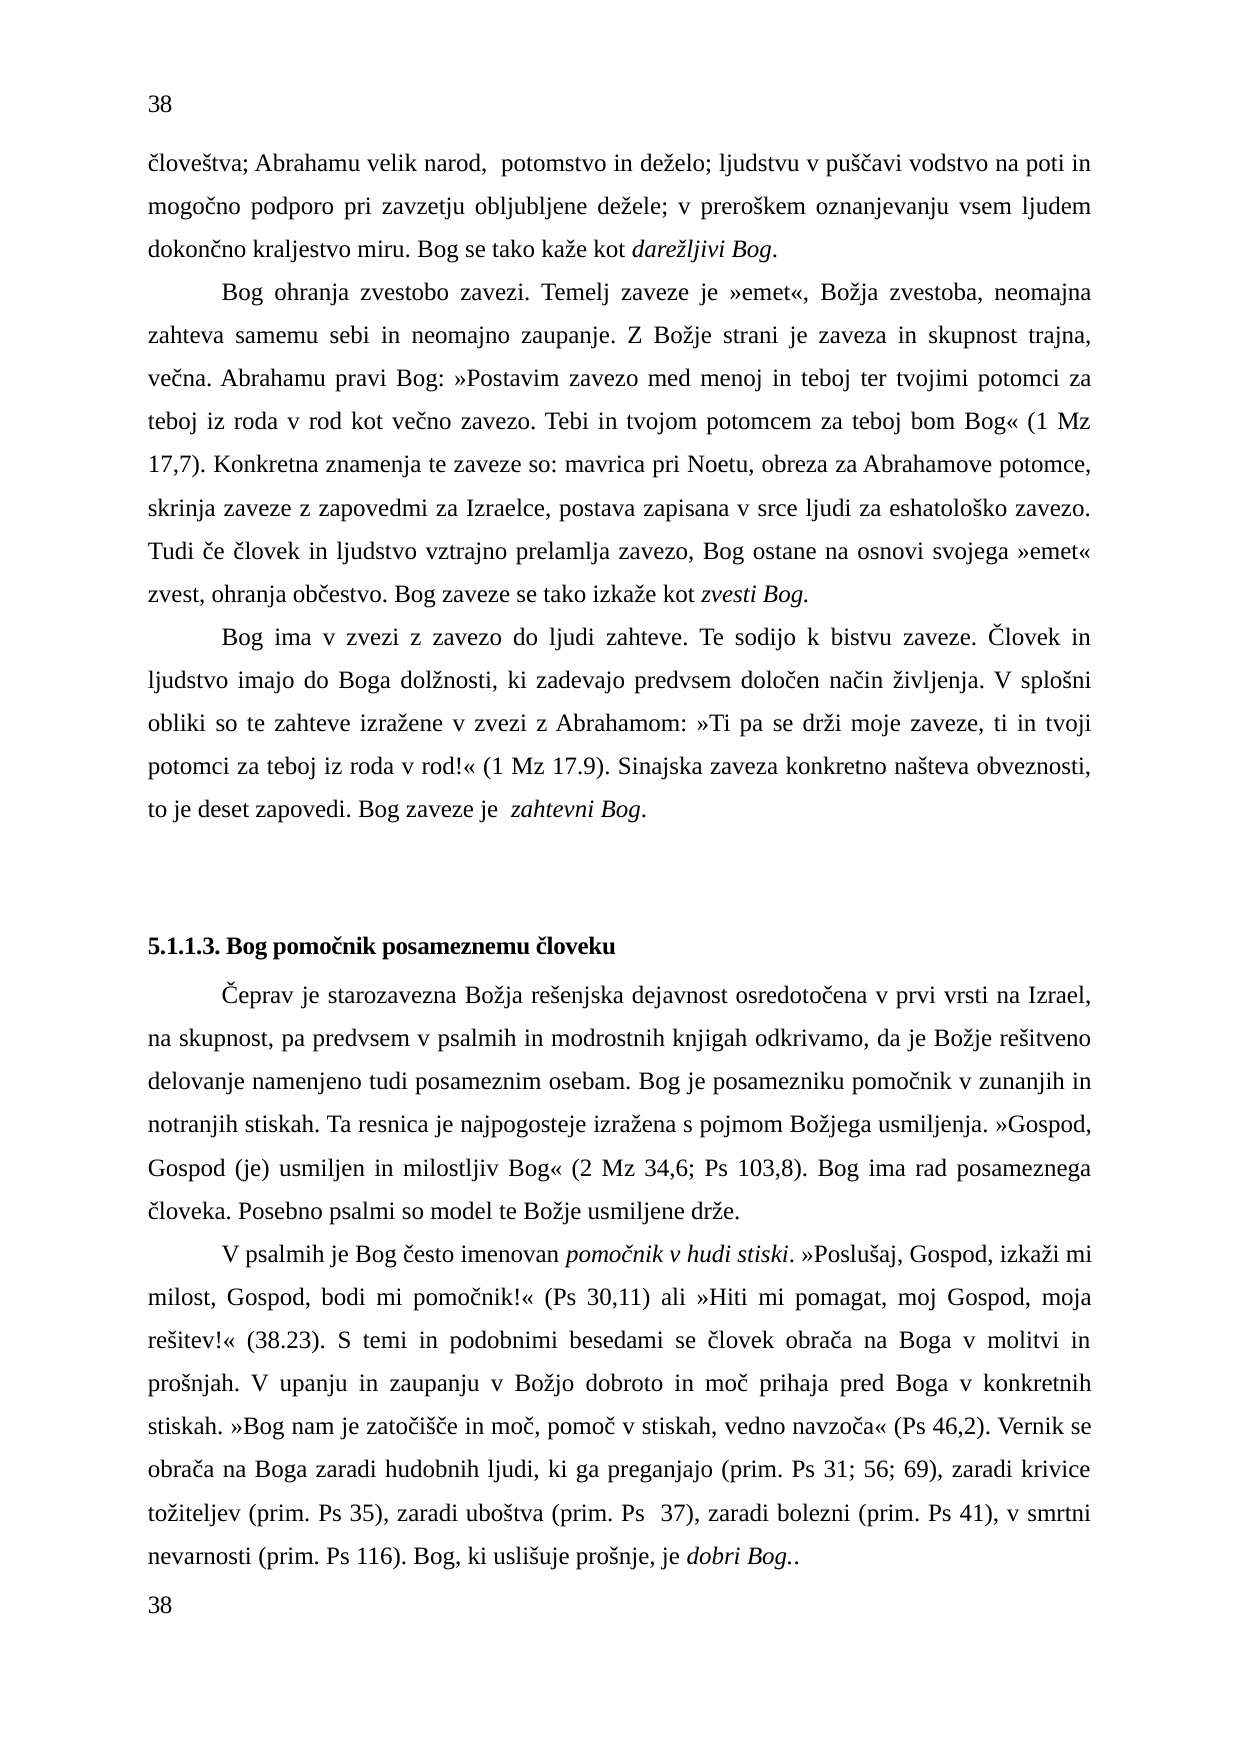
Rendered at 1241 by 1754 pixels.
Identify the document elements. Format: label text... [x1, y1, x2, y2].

text Bog ima v zvezi z zavezo do ljudi zahteve. Te sodijo k bistvu zaveze. Človek in ljudstvo imajo do Boga dolžnosti, ki zadevajo predvsem določen način življenja. V splošni obliki so te zahteve izražene v zvezi z Abrahamom: »Ti pa se drži moje zaveze, ti in tvoji potomci za teboj iz roda v rod!« (1 Mz 17.9). Sinajska zaveza konkretno našteva obveznosti, to je deset zapovedi. Bog zaveze je zahtevni Bog. [148, 622, 1092, 823]
text V psalmih je Bog često imenovan pomočnik v hudi stiski. »Poslušaj, Gospod, izkaži mi milost, Gospod, bodi mi pomočnik!« (Ps 30,11) ali »Hiti mi pomagat, moj Gospod, moja rešitev!« (38.23). S temi in podobnimi besedami se človek obrača na Boga v molitvi in prošnjah. V upanju in zaupanju v Božjo dobroto in moč prihaja pred Boga v konkretnih stiskah. »Bog nam je zatočišče in moč, pomoč v stiskah, vedno navzoča« (Ps 46,2). Vernik se obrača na Boga zaradi hudobnih ljudi, ki ga preganjajo (prim. Ps 31; 56; 69), zaradi krivice tožiteljev (prim. Ps 35), zaradi uboštva (prim. Ps 37), zaradi bolezni (prim. Ps 41), v smrtni nevarnosti (prim. Ps 116). Bog, ki uslišuje prošnje, je dobri Bog.. [148, 1239, 1092, 1569]
subtitle 5.1.1.3. Bog pomočnik posameznemu človeku [148, 931, 1092, 959]
text Čeprav je starozavezna Božja rešenjska dejavnost osredotočena v prvi vrsti na Izrael, na skupnost, pa predvsem v psalmih in modrostnih knjigah odkrivamo, da je Božje rešitveno delovanje namenjeno tudi posameznim osebam. Bog je posamezniku pomočnik v zunanjih in notranjih stiskah. Ta resnica je najpogosteje izražena s pojmom Božjega usmiljenja. »Gospod, Gospod (je) usmiljen in milostljiv Bog« (2 Mz 34,6; Ps 103,8). Bog ima rad posameznega človeka. Posebno psalmi so model te Božje usmiljene drže. [148, 980, 1092, 1224]
text Bog ohranja zvestobo zavezi. Temelj zaveze je »emet«, Božja zvestoba, neomajna zahteva samemu sebi in neomajno zaupanje. Z Božje strani je zaveza in skupnost trajna, večna. Abrahamu pravi Bog: »Postavim zavezo med menoj in teboj ter tvojimi potomci za teboj iz roda v rod kot večno zavezo. Tebi in tvojom potomcem za teboj bom Bog« (1 Mz 17,7). Konkretna znamenja te zaveze so: mavrica pri Noetu, obreza za Abrahamove potomce, skrinja zaveze z zapovedmi za Izraelce, postava zapisana v srce ljudi za eshatološko zavezo. Tudi če človek in ljudstvo vztrajno prelamlja zavezo, Bog ostane na osnovi svojega »emet« zvest, ohranja občestvo. Bog zaveze se tako izkaže kot zvesti Bog. [148, 277, 1092, 608]
text človeštva; Abrahamu velik narod, potomstvo in deželo; ljudstvu v puščavi vodstvo na poti in mogočno podporo pri zavzetju obljubljene dežele; v preroškem oznanjevanju vsem ljudem dokončno kraljestvo miru. Bog se tako kaže kot darežljivi Bog. [148, 148, 1092, 263]
